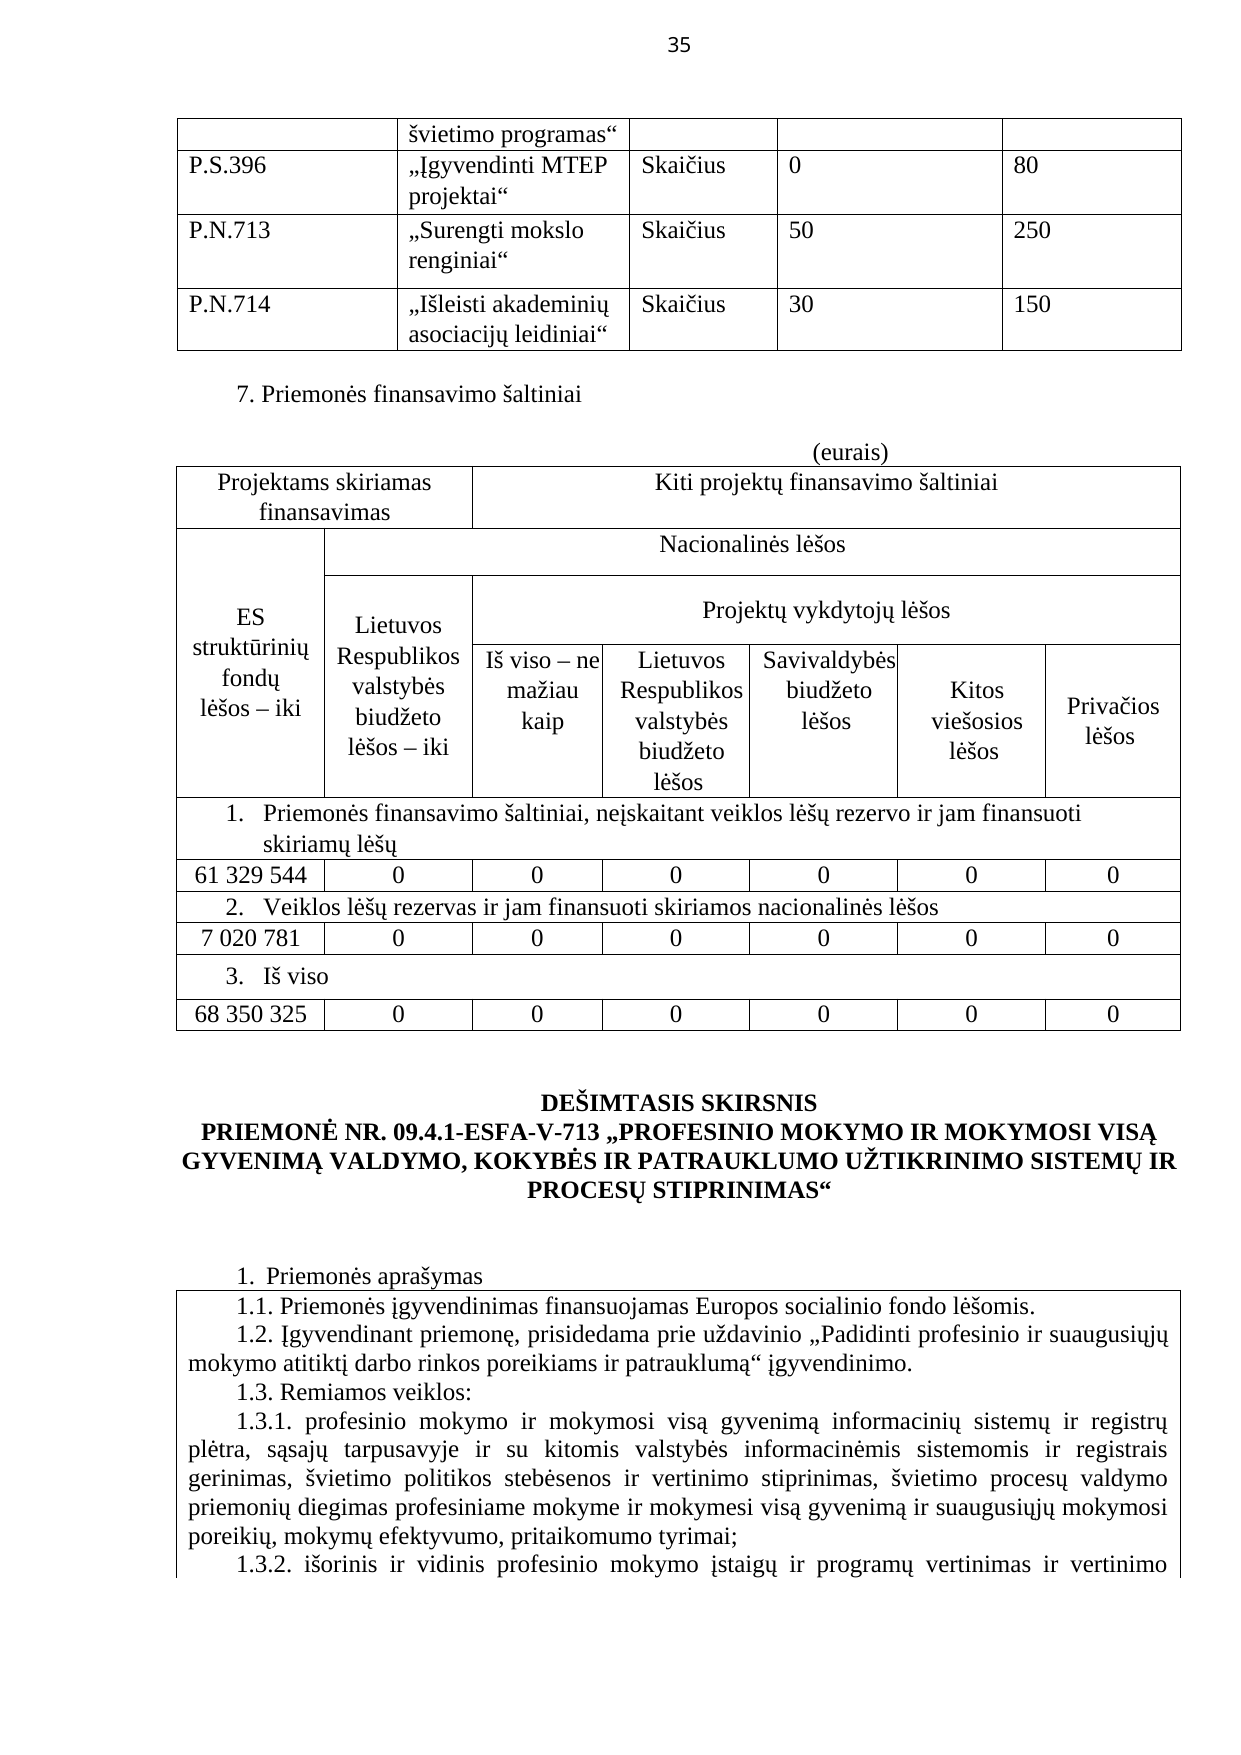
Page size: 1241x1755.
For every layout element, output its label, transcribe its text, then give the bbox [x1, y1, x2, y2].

table_cell 0 [750, 923, 897, 953]
table_cell Skaičius [630, 151, 777, 214]
table_cell 1.2. Įgyvendinant priemonę, prisidedama prie uždavinio „Padidinti profesinio ir suaugusiųjų mokymo atitiktį darbo rinkos poreikiams ir patrauklumą“ įgyvendinimo. [177, 1320, 1180, 1377]
table_cell P.N.713 [178, 215, 397, 288]
table_cell [778, 119, 1002, 149]
table_cell 2. Veiklos lėšų rezervas ir jam finansuoti skiriamos nacionalinės lėšos [177, 892, 1180, 922]
table_cell 0 [473, 1000, 602, 1030]
table_cell švietimo programas“ [398, 119, 629, 149]
table_cell [630, 119, 777, 149]
table_cell 0 [898, 1000, 1045, 1030]
table_cell 80 [1003, 151, 1181, 214]
table_cell 0 [1046, 860, 1180, 891]
table_cell 0 [325, 860, 472, 891]
table_cell P.N.714 [178, 289, 397, 350]
table_cell Nacionalinės lėšos [325, 529, 1180, 575]
table_cell 150 [1003, 289, 1181, 350]
table_cell Iš viso – ne mažiau kaip [473, 645, 602, 797]
table_header Kiti projektų finansavimo šaltiniai [473, 467, 1180, 528]
table_cell 61 329 544 [177, 860, 324, 891]
table_cell 0 [603, 1000, 749, 1030]
table_cell 0 [1046, 923, 1180, 953]
table_cell 0 [1046, 1000, 1180, 1030]
table_cell Projektų vykdytojų lėšos [473, 576, 1180, 644]
table_cell „Surengti mokslo renginiai“ [398, 215, 629, 288]
table_cell [1003, 119, 1181, 149]
table_cell 0 [325, 1000, 472, 1030]
table_cell Privačios lėšos [1046, 645, 1180, 797]
table_header Projektams skiriamas finansavimas [177, 467, 472, 528]
table_cell 3. Iš viso [177, 955, 1180, 998]
table_cell 0 [750, 860, 897, 891]
table_cell 250 [1003, 215, 1181, 288]
table_cell 0 [603, 923, 749, 953]
table_cell Savivaldybės biudžeto lėšos [750, 645, 897, 797]
table_cell 0 [473, 860, 602, 891]
table_cell Skaičius [630, 289, 777, 350]
table_cell „Įgyvendinti MTEP projektai“ [398, 151, 629, 214]
table_cell 0 [473, 923, 602, 953]
table_cell Lietuvos Respublikos valstybės biudžeto lėšos – iki [325, 576, 472, 797]
table_cell 0 [778, 151, 1002, 214]
table_cell 0 [603, 860, 749, 891]
table_cell 50 [778, 215, 1002, 288]
table_cell 0 [325, 923, 472, 953]
table_cell 0 [898, 923, 1045, 953]
table_cell 1. Priemonės finansavimo šaltiniai, neįskaitant veiklos lėšų rezervo ir jam finansuoti skiriamų lėšų [177, 798, 1180, 859]
table_cell Kitos viešosios lėšos [898, 645, 1045, 797]
table_cell ES struktūrinių fondų lėšos – iki [177, 529, 324, 797]
text 1. Priemonės aprašymas [236, 1261, 1181, 1290]
text 7. Priemonės finansavimo šaltiniai [177, 379, 1181, 408]
text (eurais) [177, 437, 904, 466]
table_cell [178, 119, 397, 149]
table_cell „Išleisti akademinių asociacijų leidiniai“ [398, 289, 629, 350]
table_cell 0 [750, 1000, 897, 1030]
table_cell 68 350 325 [177, 1000, 324, 1030]
table_cell Lietuvos Respublikos valstybės biudžeto lėšos [603, 645, 749, 797]
table_cell Skaičius [630, 215, 777, 288]
table_cell 30 [778, 289, 1002, 350]
table_cell 7 020 781 [177, 923, 324, 953]
table_header 1.1. Priemonės įgyvendinimas finansuojamas Europos socialinio fondo lėšomis. [177, 1291, 1180, 1319]
text PRIEMONĖ NR. 09.4.1-ESFA-V-713 „PROFESINIO MOKYMO IR MOKYMOSI VISĄ GYVENIMĄ VALDYMO, KOKYBĖS IR PATRAUKLUMO UŽTIKRINIMO SISTEMŲ IR PROCESŲ STIPRINIMAS“ [177, 1117, 1181, 1203]
text DEŠIMTASIS SKIRSNIS [177, 1088, 1181, 1117]
table_cell 0 [898, 860, 1045, 891]
table_cell 1.3. Remiamos veiklos: 1.3.1. profesinio mokymo ir mokymosi visą gyvenimą informacinių sistemų ir registrų plėtra, sąsajų tarpusavyje ir su kitomis valstybės informacinėmis sistemomis ir registrais gerinimas, švietimo politikos stebėsenos ir vertinimo stiprinimas, švietimo procesų valdymo priemonių diegimas profesiniame mokyme ir mokymesi visą gyvenimą ir suaugusiųjų mokymosi poreikių, mokymų efektyvumo, pritaikomumo tyrimai; 1.3.2. išorinis ir vidinis profesinio mokymo įstaigų ir programų vertinimas ir vertinimo [177, 1377, 1180, 1578]
table_cell P.S.396 [178, 151, 397, 214]
